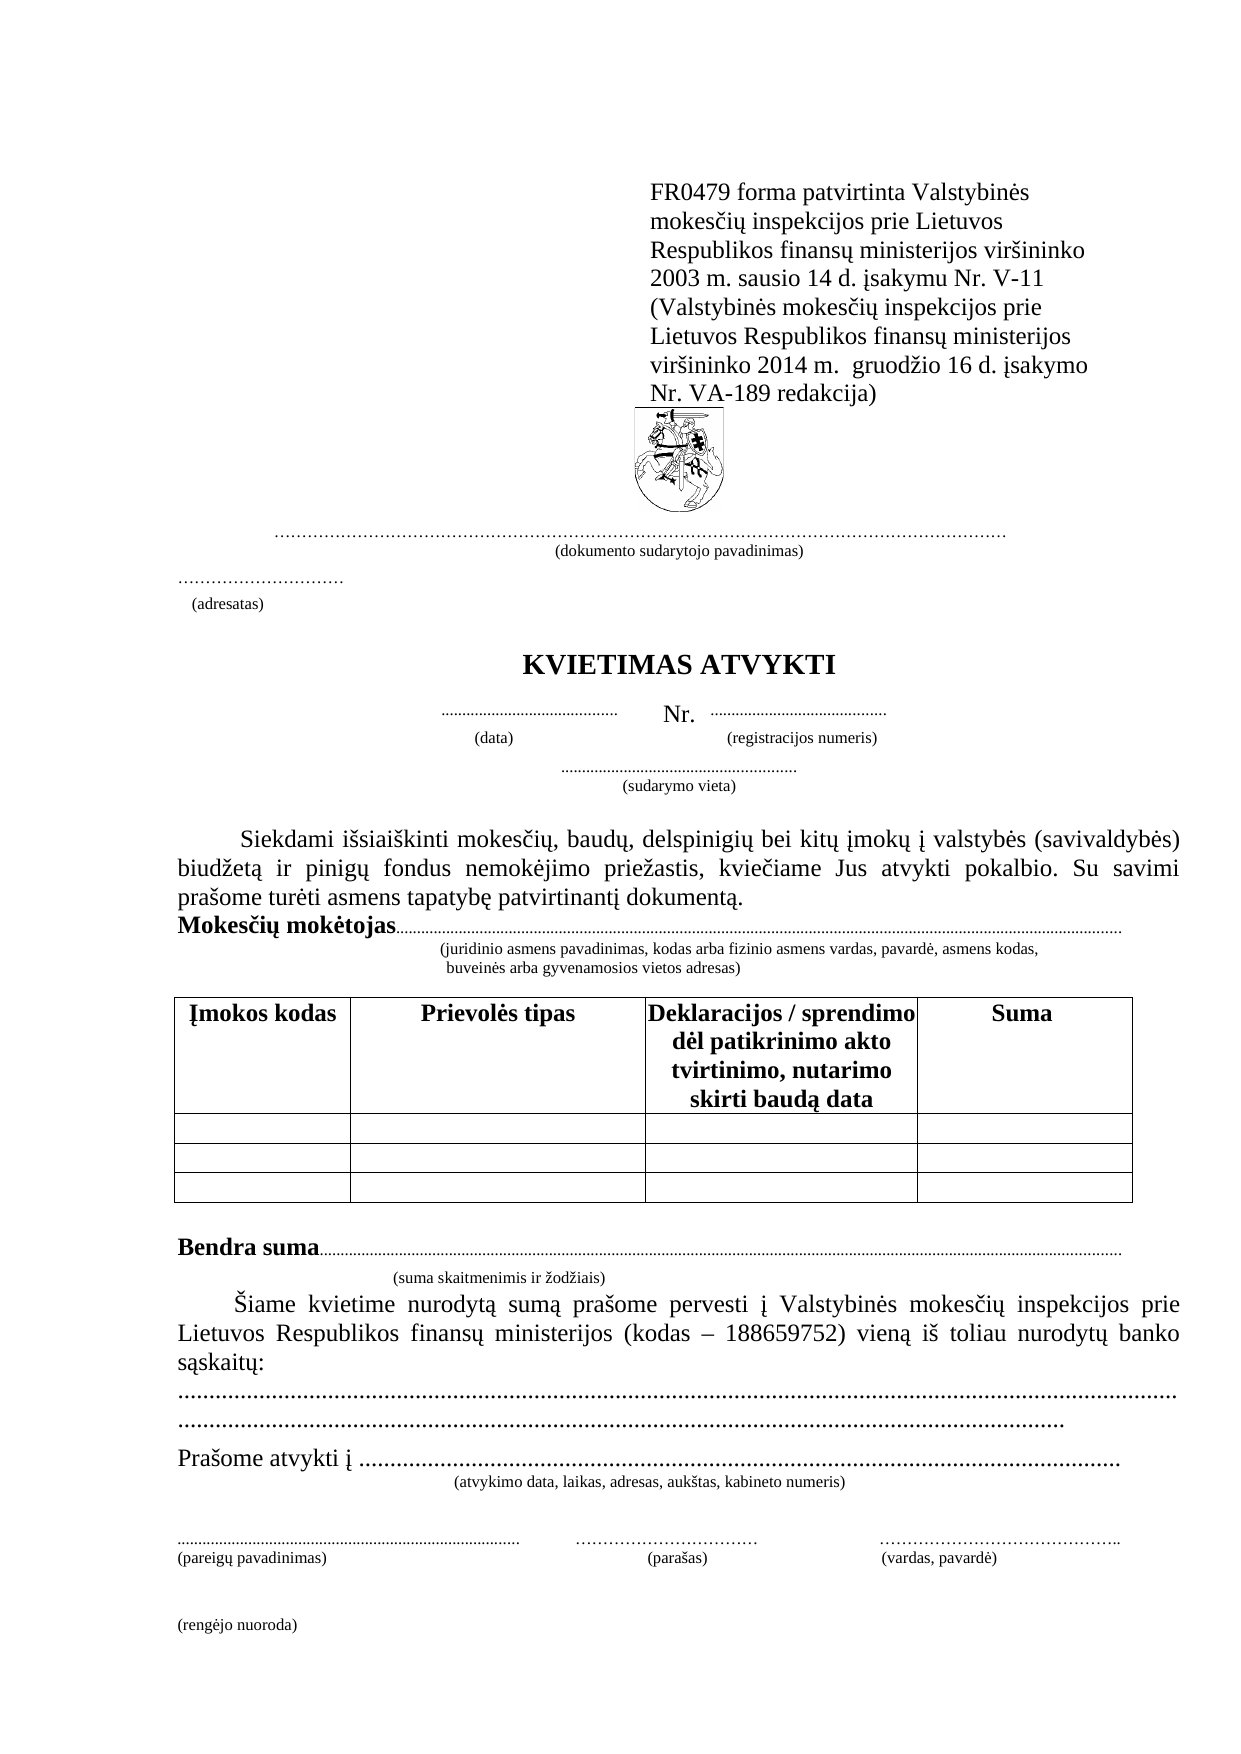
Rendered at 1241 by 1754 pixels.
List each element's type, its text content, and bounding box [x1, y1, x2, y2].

table_header Įmokos kodas [175, 998, 350, 1113]
text .............................................................................................................................................................................................................................................................................................................. [177, 1376, 1181, 1433]
text (atvykimo data, laikas, adresas, aukštas, kabineto numeris) [177, 1471, 1181, 1491]
text …………………………… …………………………………….. [177, 1529, 1181, 1548]
text …………………………………………………………………………………………………………………… [177, 521, 1181, 541]
text (suma skaitmenimis ir žodžiais) [177, 1261, 1181, 1289]
table_header Deklaracijos / sprendimo dėl patikrinimo akto tvirtinimo, nutarimo skirti baudą data [646, 998, 917, 1113]
table_cell [918, 1173, 1132, 1202]
table_cell [648, 728, 710, 757]
text Mokesčių mokėtojas [177, 910, 1181, 939]
table_header Nr. [648, 700, 710, 728]
table_header Suma [918, 998, 1132, 1113]
table_header [441, 700, 648, 728]
table_cell [646, 1144, 917, 1172]
text KVIETIMAS ATVYKTI [177, 647, 1181, 680]
text Nr. VA-189 redakcija) [177, 378, 1181, 407]
text (juridinio asmens pavadinimas, kodas arba fizinio asmens vardas, pavardė, asmens kodas, [177, 939, 1181, 958]
table_cell [441, 757, 917, 776]
table_cell (sudarymo vieta) [441, 776, 917, 795]
table_cell [351, 1173, 645, 1202]
table_cell (registracijos numeris) [710, 728, 917, 757]
table_cell [351, 1144, 645, 1172]
table_cell [175, 1144, 350, 1172]
table_cell [918, 1114, 1132, 1142]
text Bendra suma [177, 1232, 1181, 1261]
table_cell [918, 1144, 1132, 1172]
table_cell [646, 1114, 917, 1142]
text Lietuvos Respublikos finansų ministerijos [177, 321, 1181, 350]
text Prašome atvykti į .......................................................................................................................... [177, 1443, 1181, 1471]
text Respublikos finansų ministerijos viršininko [177, 235, 1181, 263]
table_cell [646, 1173, 917, 1202]
text Šiame kvietime nurodytą sumą prašome pervesti į Valstybinės mokesčių inspekcijos prie Lietuvos Respublikos finansų ministerijos (kodas – 188659752) vieną iš toliau nurodytų banko sąskaitų: [177, 1289, 1181, 1376]
text (dokumento sudarytojo pavadinimas) [177, 541, 1181, 560]
table_header [710, 700, 917, 728]
table_cell [175, 1114, 350, 1142]
text (Valstybinės mokesčių inspekcijos prie [177, 292, 1181, 321]
text ………………………… [177, 560, 1181, 587]
table_cell [175, 1173, 350, 1202]
table_cell (data) [441, 728, 648, 757]
text (adresatas) [177, 587, 1181, 613]
text buveinės arba gyvenamosios vietos adresas) [177, 958, 1181, 977]
text Siekdami išsiaiškinti mokesčių, baudų, delspinigių bei kitų įmokų į valstybės (savivaldybės) biudžetą ir pinigų fondus nemokėjimo priežastis, kviečiame Jus atvykti pokalbio. Su savimi prašome turėti asmens tapatybę patvirtinantį dokumentą. [177, 824, 1181, 910]
text 2003 m. sausio 14 d. įsakymu Nr. V-11 [177, 263, 1181, 292]
text mokesčių inspekcijos prie Lietuvos [177, 206, 1181, 235]
text (pareigų pavadinimas) (parašas) (vardas, pavardė) [177, 1548, 1181, 1567]
table_cell [351, 1114, 645, 1142]
text FR0479 forma patvirtinta Valstybinės [177, 177, 1181, 206]
table_header Prievolės tipas [351, 998, 645, 1113]
text viršininko 2014 m. gruodžio 16 d. įsakymo [177, 350, 1181, 378]
text (rengėjo nuoroda) [177, 1615, 1181, 1634]
